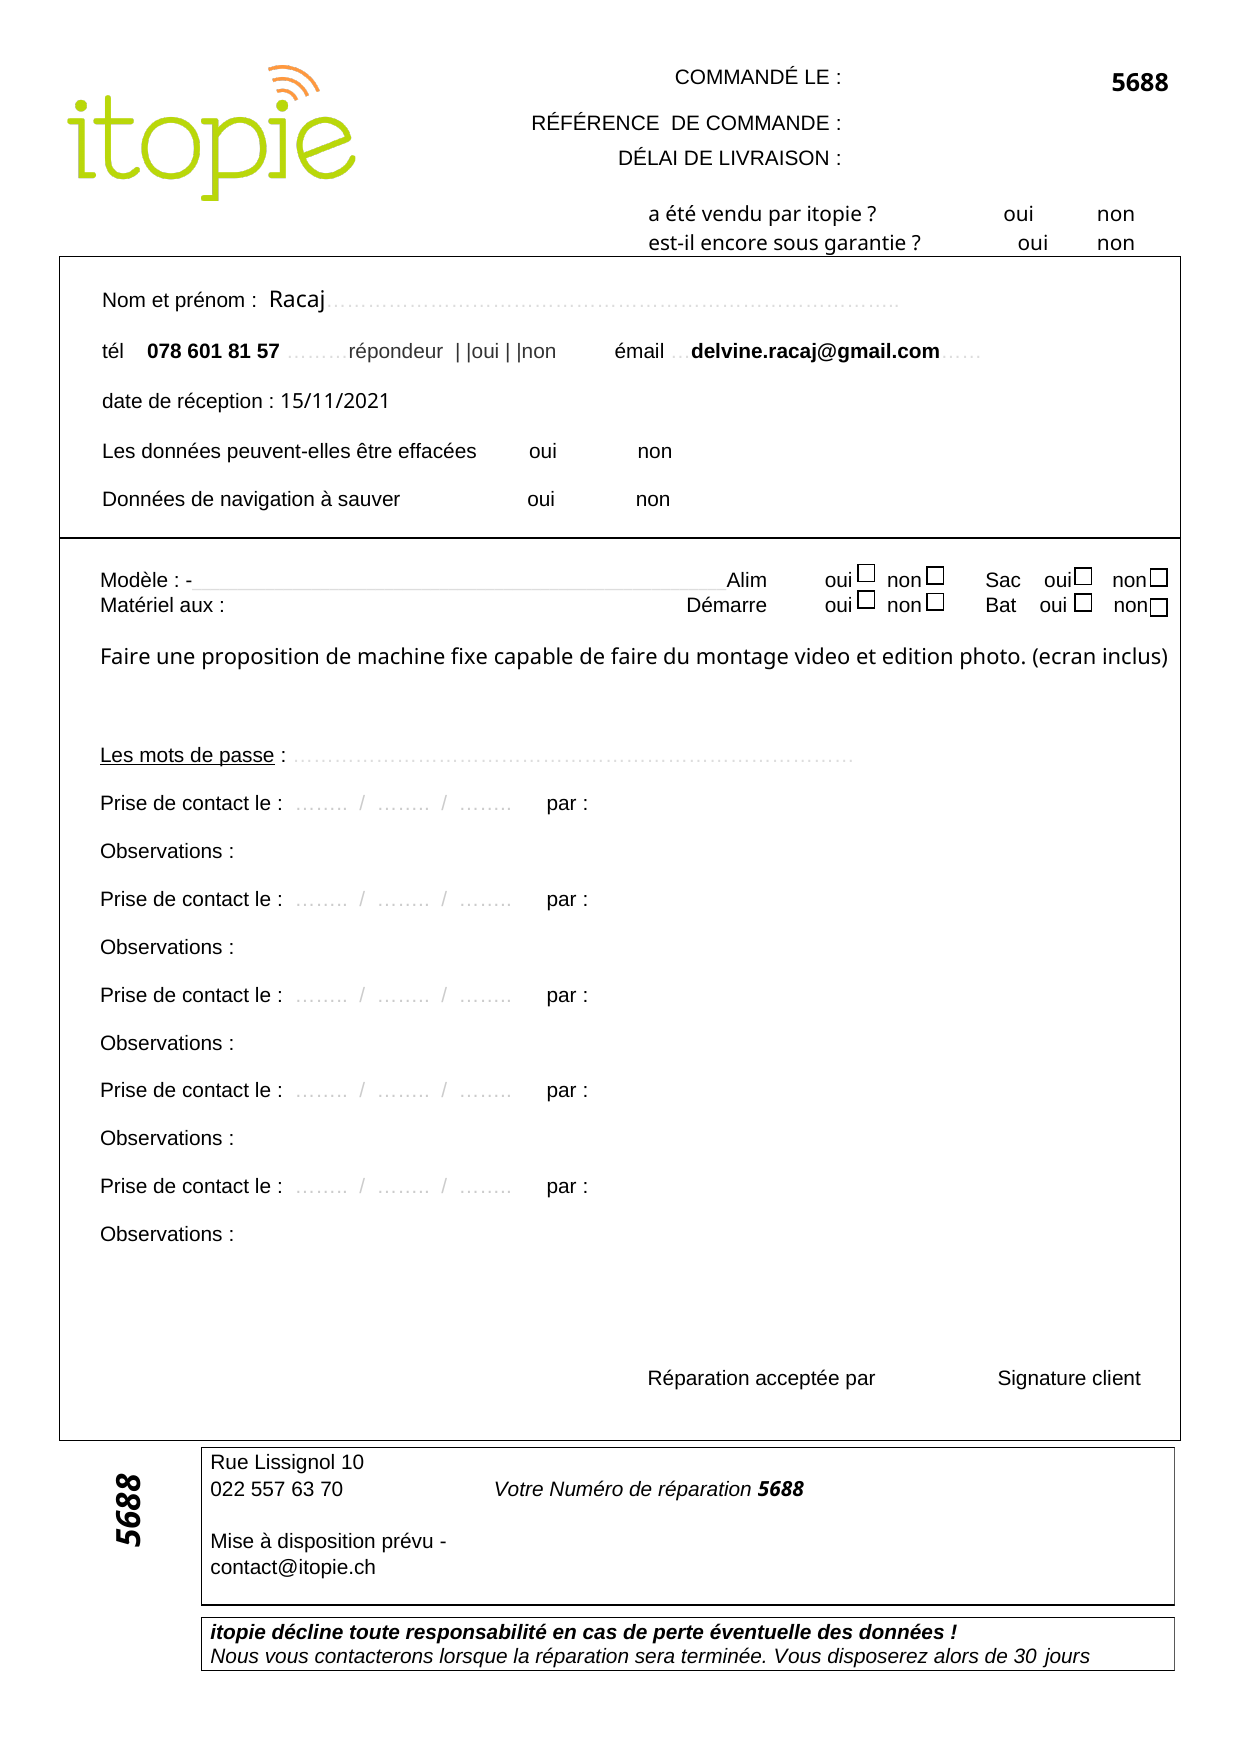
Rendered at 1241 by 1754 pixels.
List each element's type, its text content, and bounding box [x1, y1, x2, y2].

text Nom et prénom : Racaj……………………………………………………………………….. [60, 280, 1180, 314]
text Prise de contact le : …….. / …….. / …….. par : [60, 1075, 1180, 1102]
table_header 5688 [847, 59, 1180, 104]
text Modèle : - Alim oui non Sac oui non [879, 562, 925, 590]
table_cell RÉFÉRENCE DE COMMANDE : [490, 105, 847, 140]
text Les mots de passe : ……………………………………………………………………… [60, 740, 1180, 767]
table_cell itopie décline toute responsabilité en cas de perte éventuelle des données ! Nous vous contacterons lorsque la réparation sera terminée. Vous disposerez alors de 30 jours [195, 1611, 1180, 1677]
table_cell DÉLAI DE LIVRAISON : [490, 140, 847, 175]
text Réparation acceptée par Signature client [60, 1363, 1180, 1390]
text Données de navigation à sauver oui non [60, 484, 1180, 511]
text Faire une proposition de machine fixe capable de faire du montage video et edition photo. (ecran inclus) [60, 638, 1180, 671]
text Matériel aux : Démarre oui non Bat oui non [60, 590, 1180, 617]
text Prise de contact le : …….. / …….. / …….. par : [60, 788, 1180, 815]
text Observations : [60, 1123, 1180, 1150]
table_header COMMANDÉ LE : [490, 59, 847, 104]
text Prise de contact le : …….. / …….. / …….. par : [60, 1171, 1180, 1198]
text Prise de contact le : …….. / …….. / …….. par : [60, 979, 1180, 1006]
table_header 5688 [59, 1441, 195, 1677]
text Observations : [60, 1219, 1180, 1246]
text Les données peuvent-elles être effacées oui non [60, 436, 1180, 463]
text Prise de contact le : …….. / …….. / …….. par : [60, 883, 1180, 911]
text tél 078 601 81 57 ………répondeur | |oui | |non émail …delvine.racaj@gmail.com…… [60, 335, 1180, 362]
text est-il encore sous garantie ? oui non [59, 228, 1181, 256]
picture [67, 65, 356, 201]
text Observations : [60, 836, 1180, 863]
text Observations : [60, 931, 1180, 958]
table_header Rue Lissignol 10 022 557 63 70 Votre Numéro de réparation 5688 Mise à disposition prévu - contact@itopie.ch [195, 1441, 1180, 1611]
text Observations : [60, 1027, 1180, 1054]
table_cell [847, 140, 1180, 175]
text Modèle : - Alim oui non Sac oui non [948, 562, 1180, 590]
text Modèle : - Alim oui non Sac oui non [60, 562, 856, 590]
table_cell [847, 105, 1180, 140]
text a été vendu par itopie ? oui non [59, 199, 1181, 228]
text date de réception : 15/11/2021 [60, 383, 1180, 415]
